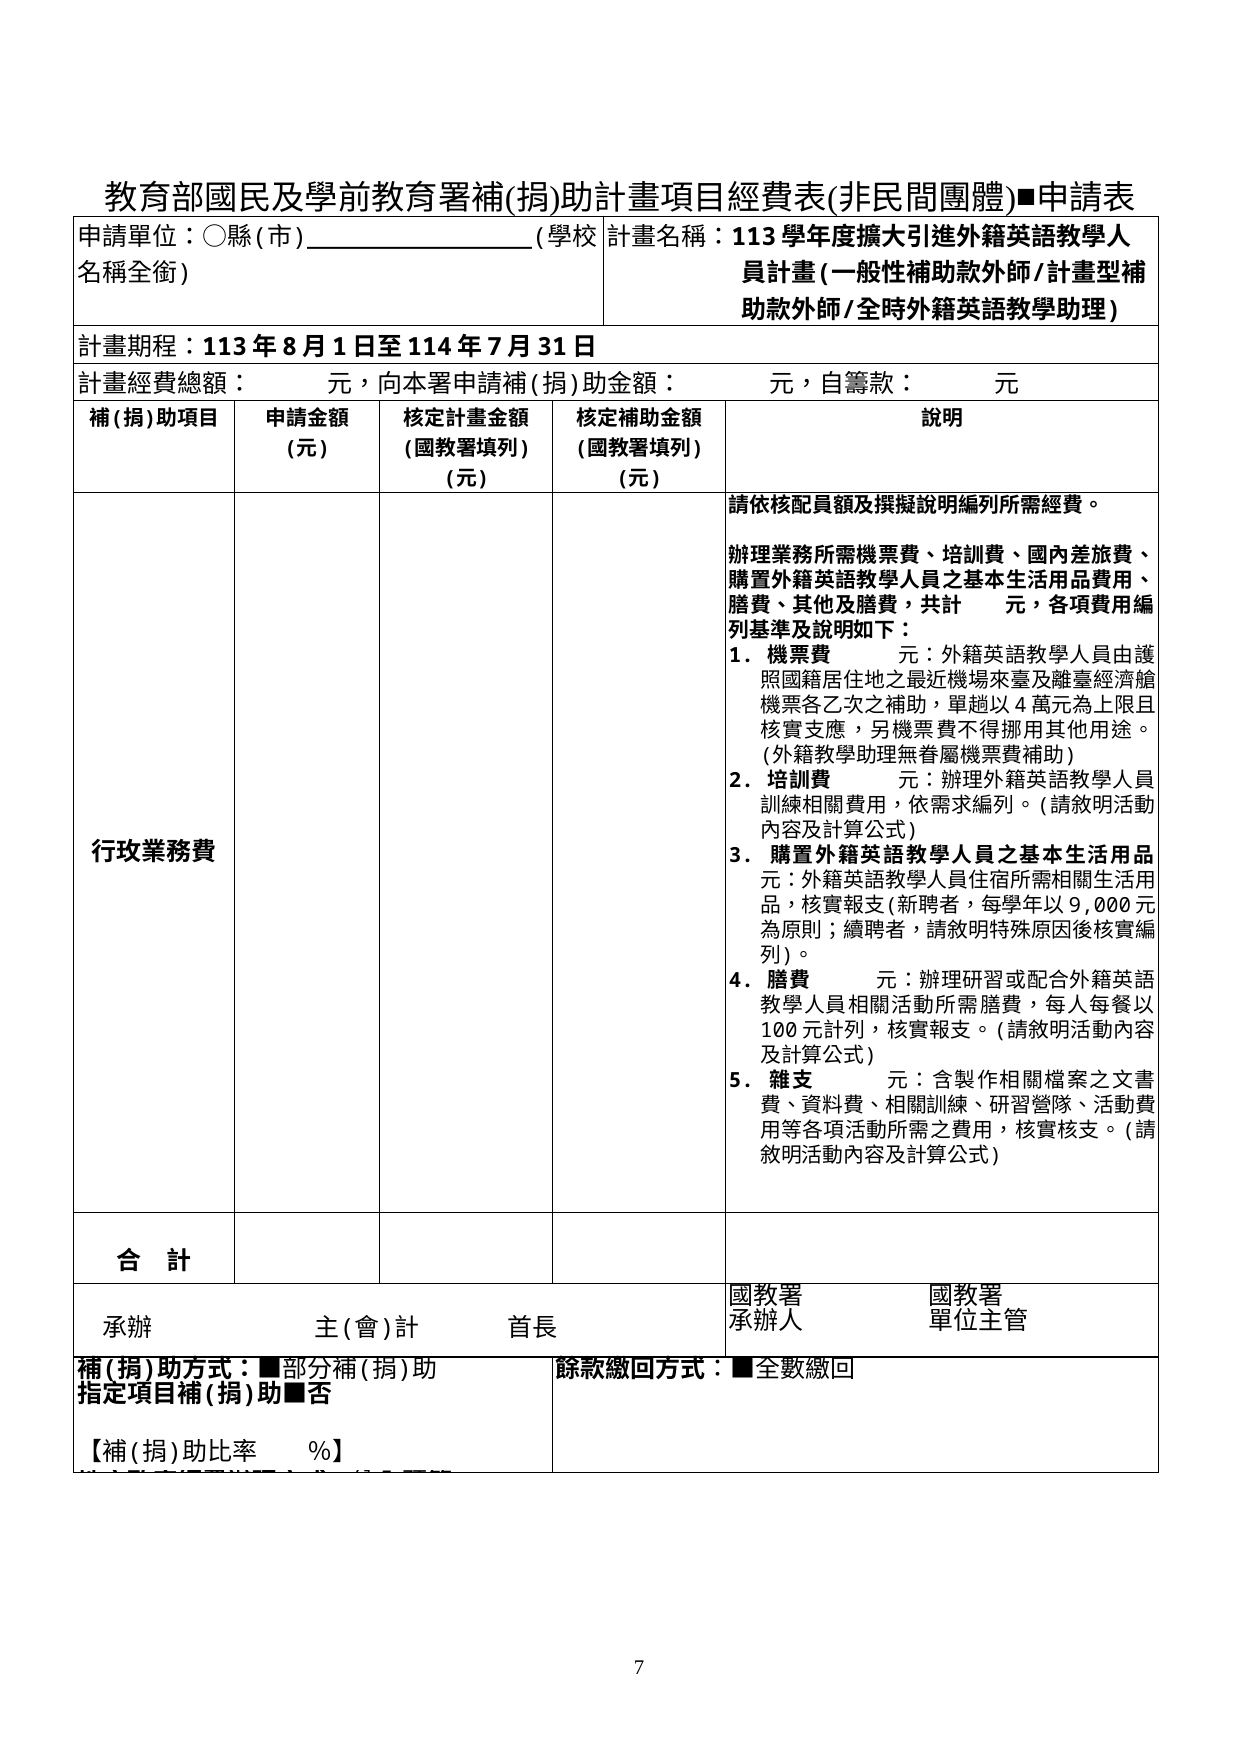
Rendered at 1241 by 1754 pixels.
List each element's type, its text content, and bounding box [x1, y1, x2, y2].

table_cell [553, 493, 725, 1212]
table_cell [380, 493, 552, 1212]
table_cell 合 計 [74, 1213, 234, 1283]
table_cell [1159, 325, 1167, 363]
table_cell 餘款繳回方式：■全數繳回 [553, 1358, 1158, 1472]
table_cell [1159, 492, 1167, 1212]
table_cell 計畫名稱：113學年度擴大引進外籍英語教學人員計畫(一般性補助款外師/計畫型補助款外師/全時外籍英語教學助理) [604, 217, 1158, 325]
table_cell [1159, 1356, 1167, 1472]
table_cell 核定補助金額 (國教署填列) (元) [553, 401, 725, 492]
table_cell 申請單位：○縣(市)_______________(學校名稱全銜) [74, 217, 603, 325]
table_cell 申請金額 (元) [235, 401, 379, 492]
table_cell [1159, 400, 1167, 492]
table_cell 補(捐)助方式：■部分補(捐)助 指定項目補(捐)助■否 【補(捐)助比率 ％】 地方政府經費辦理方式：納入預算 [74, 1358, 552, 1472]
table_cell [1159, 363, 1167, 400]
table_cell [1159, 1212, 1167, 1283]
table_cell 計畫期程：113年8月1日至114年7月31日 [74, 326, 1158, 363]
table_cell 說明 [726, 401, 1158, 492]
table_cell 國教署 國教署 承辦人 單位主管 [726, 1284, 1158, 1356]
table_cell 補(捐)助項目 [74, 401, 234, 492]
table_cell 核定計畫金額 (國教署填列) (元) [380, 401, 552, 492]
table_cell [553, 1213, 725, 1283]
table_cell [380, 1213, 552, 1283]
table_cell [1159, 216, 1167, 325]
table_cell 承辦 主(會)計 首長 單位 單位 [74, 1284, 725, 1356]
table_cell 行玫業務費 [74, 493, 234, 1212]
table_cell [726, 1213, 1158, 1283]
table_header 教育部國民及學前教育署補(捐)助計畫項目經費表(非民間團體)■申請表 [74, 91, 1167, 216]
table_cell [235, 1213, 379, 1283]
table_cell [1159, 1283, 1167, 1356]
table_cell 計畫經費總額： 元，向本署申請補(捐)助金額： 元，自籌款： 元 [74, 364, 1158, 400]
table_cell 請依核配員額及撰擬說明編列所需經費。 辦理業務所需機票費、培訓費、國內差旅費、購置外籍英語教學人員之基本生活用品費用、膳費、其他及膳費，共計 元，各項費用編列基準及說明如下： 1. 機票費 元：外籍英語教學人員由護照國籍居住地之最近機場來臺及離臺經濟艙機票各乙次之補助，單趟以4萬元為上限且核實支應，另機票費不得挪用其他用途。(外籍教學助理無眷屬機票費補助) 2. 培訓費 元：辦理外籍英語教學人員訓練相關費用，依需求編列。(請敘明活動內容及計算公式) 3. 購置外籍英語教學人員之基本生活用品 元：外籍英語教學人員住宿所需相關生活用品，核實報支(新聘者，每學年以9,000元為原則；續聘者，請敘明特殊原因後核實編列)。 4. 膳費 元：辦理研習或配合外籍英語教學人員相關活動所需膳費，每人每餐以100元計列，核實報支。(請敘明活動內容及計算公式) 5. 雜支 元：含製作相關檔案之文書費、資料費、相關訓練、研習營隊、活動費用等各項活動所需之費用，核實核支。(請敘明活動內容及計算公式) [726, 493, 1158, 1212]
table_cell [235, 493, 379, 1212]
